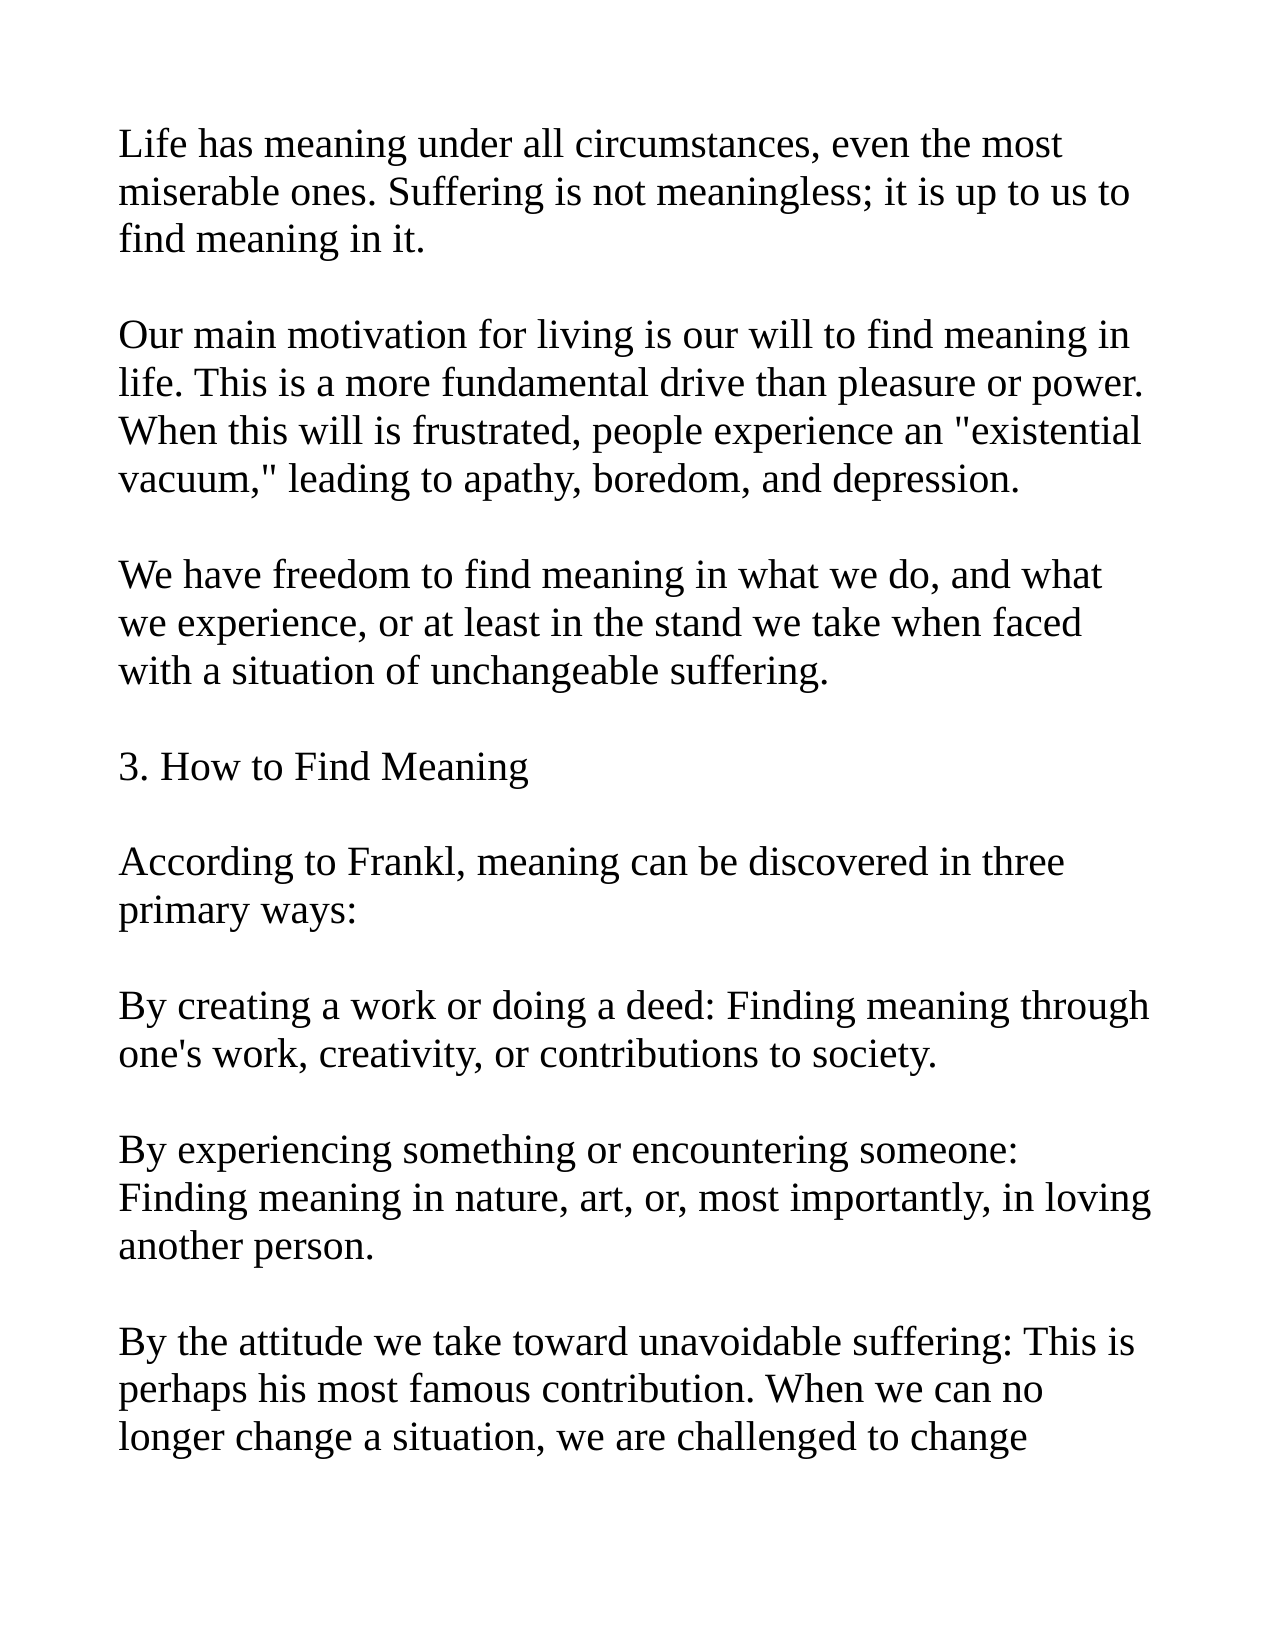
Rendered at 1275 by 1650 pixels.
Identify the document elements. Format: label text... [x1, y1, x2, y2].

text By creating a work or doing a deed: Finding meaning through one's work, creativity, or contributions to society. [118, 981, 1157, 1076]
text Life has meaning under all circumstances, even the most miserable ones. Suffering is not meaningless; it is up to us to find meaning in it. [118, 118, 1157, 262]
text Our main motivation for living is our will to find meaning in life. This is a more fundamental drive than pleasure or power. When this will is frustrated, people experience an "existential vacuum," leading to apathy, boredom, and depression. [118, 310, 1157, 501]
text By the attitude we take toward unavoidable suffering: This is perhaps his most famous contribution. When we can no longer change a situation, we are challenged to change [118, 1316, 1157, 1460]
text 3. How to Find Meaning [118, 741, 1157, 789]
text By experiencing something or encountering someone: Finding meaning in nature, art, or, most importantly, in loving another person. [118, 1124, 1157, 1268]
text We have freedom to find meaning in what we do, and what we experience, or at least in the stand we take when faced with a situation of unchangeable suffering. [118, 549, 1157, 693]
text According to Frankl, meaning can be discovered in three primary ways: [118, 837, 1157, 933]
